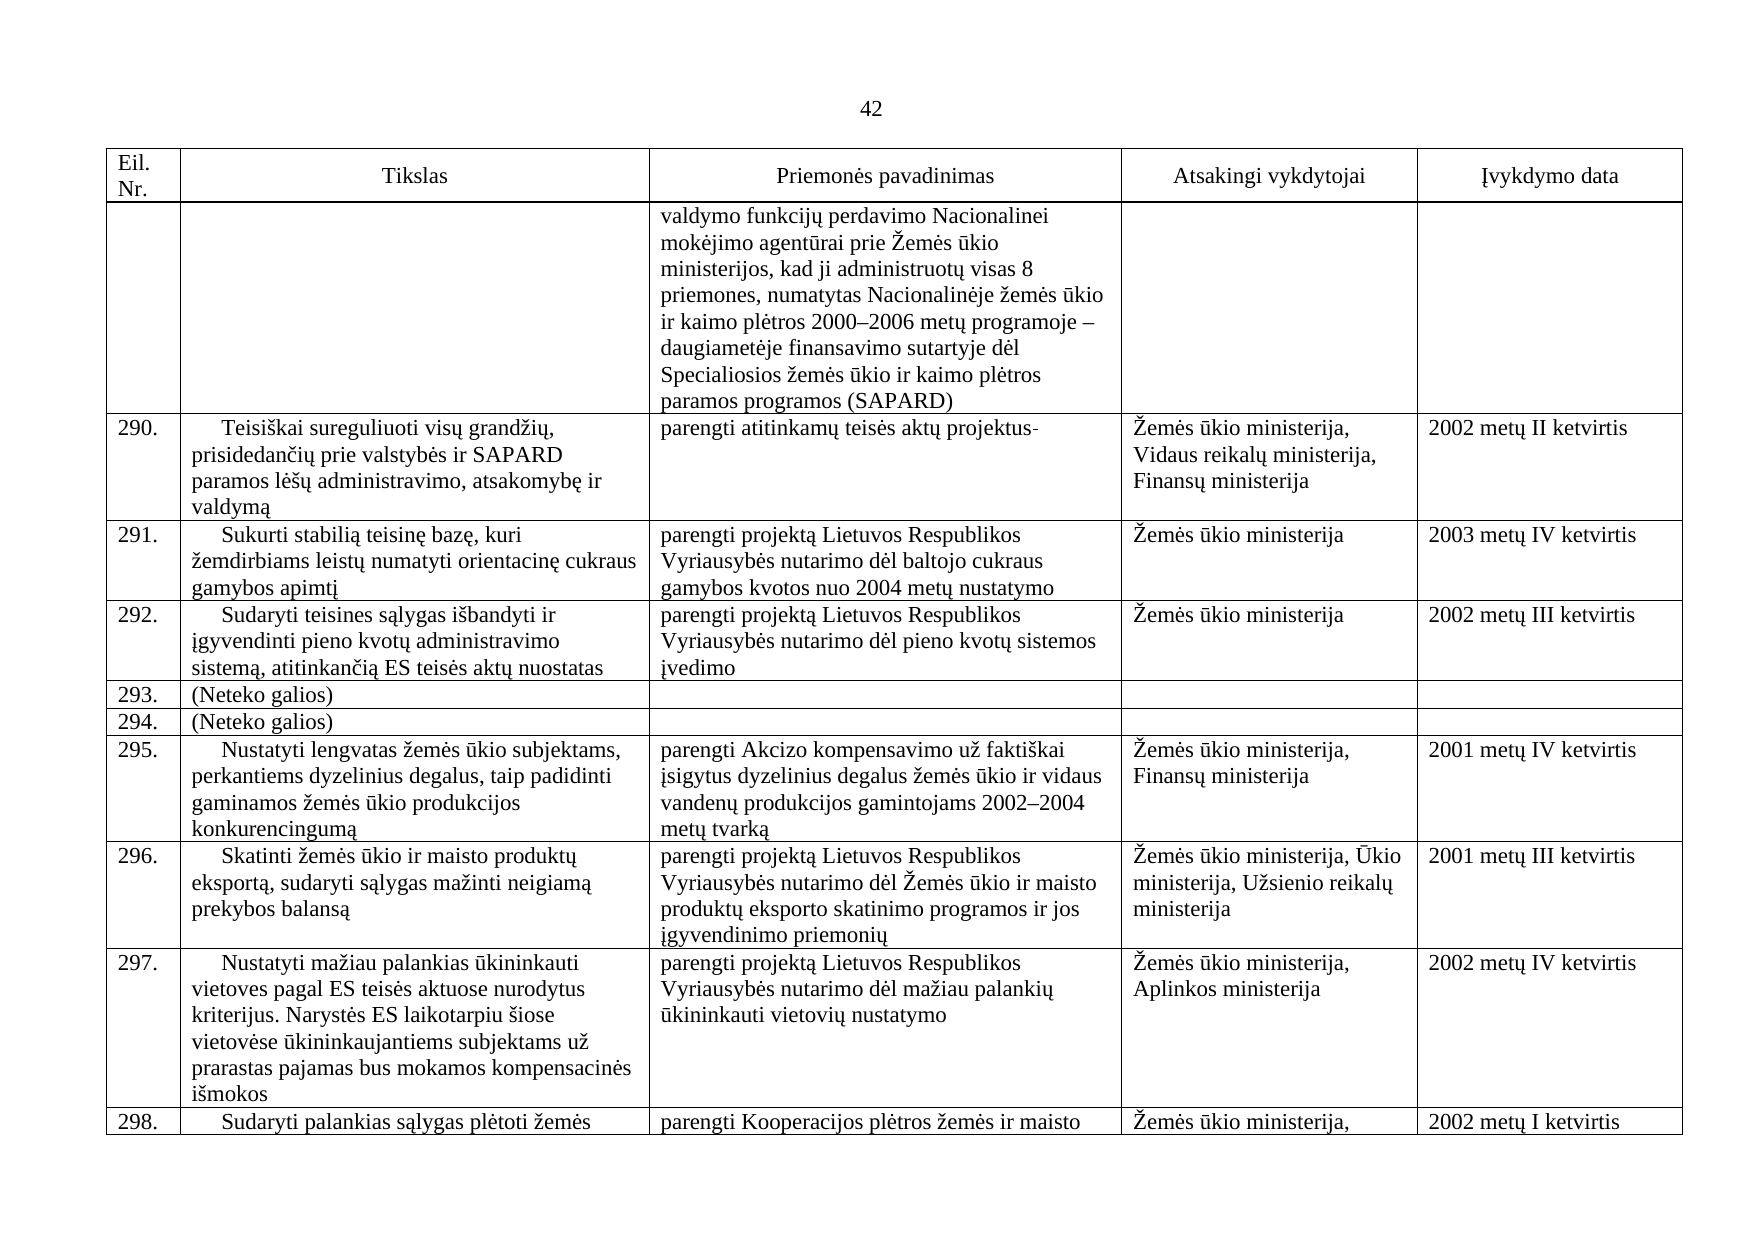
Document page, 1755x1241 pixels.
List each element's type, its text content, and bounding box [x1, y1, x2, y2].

table_cell 2001 metų IV ketvirtis [1418, 736, 1682, 841]
table_cell parengti projektą Lietuvos Respublikos Vyriausybės nutarimo dėl Žemės ūkio ir maisto produktų eksporto skatinimo programos ir jos įgyvendinimo priemonių [650, 842, 1121, 948]
table_cell 2002 metų I ketvirtis [1418, 1108, 1682, 1134]
table_cell [1122, 709, 1417, 735]
table_cell [107, 949, 180, 1107]
table_cell 2001 metų III ketvirtis [1418, 842, 1682, 948]
table_cell [1122, 681, 1417, 707]
table_cell [1418, 203, 1682, 413]
table_cell [107, 709, 180, 735]
table_cell [1122, 203, 1417, 413]
table_cell parengti Akcizo kompensavimo už faktiškai įsigytus dyzelinius degalus žemės ūkio ir vidaus vandenų produkcijos gamintojams 2002–2004 metų tvarką [650, 736, 1121, 841]
table_cell valdymo funkcijų perdavimo Nacionalinei mokėjimo agentūrai prie Žemės ūkio ministerijos, kad ji administruotų visas 8 priemones, numatytas Nacionalinėje žemės ūkio ir kaimo plėtros 2000–2006 metų programoje – daugiametėje finansavimo sutartyje dėl Specialiosios žemės ūkio ir kaimo plėtros paramos programos (SAPARD) [650, 203, 1121, 413]
table_header Įvykdymo data [1418, 149, 1682, 201]
table_cell Nustatyti lengvatas žemės ūkio subjektams, perkantiems dyzelinius degalus, taip padidinti gaminamos žemės ūkio produkcijos konkurencingumą [181, 736, 649, 841]
table_header Tikslas [181, 149, 649, 201]
table_cell [107, 736, 180, 841]
table_cell Sudaryti teisines sąlygas išbandyti ir įgyvendinti pieno kvotų administravimo sistemą, atitinkančią ES teisės aktų nuostatas [181, 601, 649, 680]
table_cell [1418, 681, 1682, 707]
table_cell [107, 681, 180, 707]
table_cell [107, 1108, 180, 1134]
table_header Atsakingi vykdytojai [1122, 149, 1417, 201]
table_cell (Neteko galios) [181, 681, 649, 707]
table_cell [650, 709, 1121, 735]
table_cell parengti projektą Lietuvos Respublikos Vyriausybės nutarimo dėl mažiau palankių ūkininkauti vietovių nustatymo [650, 949, 1121, 1107]
table_cell [107, 414, 180, 520]
table_cell 2002 metų IV ketvirtis [1418, 949, 1682, 1107]
table_cell parengti projektą Lietuvos Respublikos Vyriausybės nutarimo dėl baltojo cukraus gamybos kvotos nuo 2004 metų nustatymo [650, 521, 1121, 600]
table_cell Žemės ūkio ministerija [1122, 601, 1417, 680]
table_cell [107, 601, 180, 680]
table_cell [107, 521, 180, 600]
table_cell parengti projektą Lietuvos Respublikos Vyriausybės nutarimo dėl pieno kvotų sistemos įvedimo [650, 601, 1121, 680]
table_cell 2003 metų IV ketvirtis [1418, 521, 1682, 600]
table_cell Žemės ūkio ministerija, Aplinkos ministerija [1122, 949, 1417, 1107]
table_cell parengti atitinkamų teisės aktų projektus [650, 414, 1121, 520]
table_cell Sudaryti palankias sąlygas plėtoti žemės [181, 1108, 649, 1134]
table_cell Teisiškai sureguliuoti visų grandžių, prisidedančių prie valstybės ir SAPARD paramos lėšų administravimo, atsakomybę ir valdymą [181, 414, 649, 520]
table_cell Skatinti žemės ūkio ir maisto produktų eksportą, sudaryti sąlygas mažinti neigiamą prekybos balansą [181, 842, 649, 948]
table_cell Žemės ūkio ministerija, Vidaus reikalų ministerija, Finansų ministerija [1122, 414, 1417, 520]
table_cell Žemės ūkio ministerija, [1122, 1108, 1417, 1134]
table_cell [181, 203, 649, 413]
table_cell [1418, 709, 1682, 735]
table_header Priemonės pavadinimas [650, 149, 1121, 201]
table_cell [650, 681, 1121, 707]
table_cell Žemės ūkio ministerija [1122, 521, 1417, 600]
table_cell 2002 metų II ketvirtis [1418, 414, 1682, 520]
table_cell [107, 203, 180, 413]
table_cell (Neteko galios) [181, 709, 649, 735]
table_cell [107, 842, 180, 948]
table_cell Žemės ūkio ministerija, Finansų ministerija [1122, 736, 1417, 841]
table_cell Nustatyti mažiau palankias ūkininkauti vietoves pagal ES teisės aktuose nurodytus kriterijus. Narystės ES laikotarpiu šiose vietovėse ūkininkaujantiems subjektams už prarastas pajamas bus mokamos kompensacinės išmokos [181, 949, 649, 1107]
table_cell Žemės ūkio ministerija, Ūkio ministerija, Užsienio reikalų ministerija [1122, 842, 1417, 948]
table_cell 2002 metų III ketvirtis [1418, 601, 1682, 680]
table_cell Sukurti stabilią teisinę bazę, kuri žemdirbiams leistų numatyti orientacinę cukraus gamybos apimtį [181, 521, 649, 600]
table_cell parengti Kooperacijos plėtros žemės ir maisto [650, 1108, 1121, 1134]
table_header Eil. Nr. [107, 149, 180, 201]
